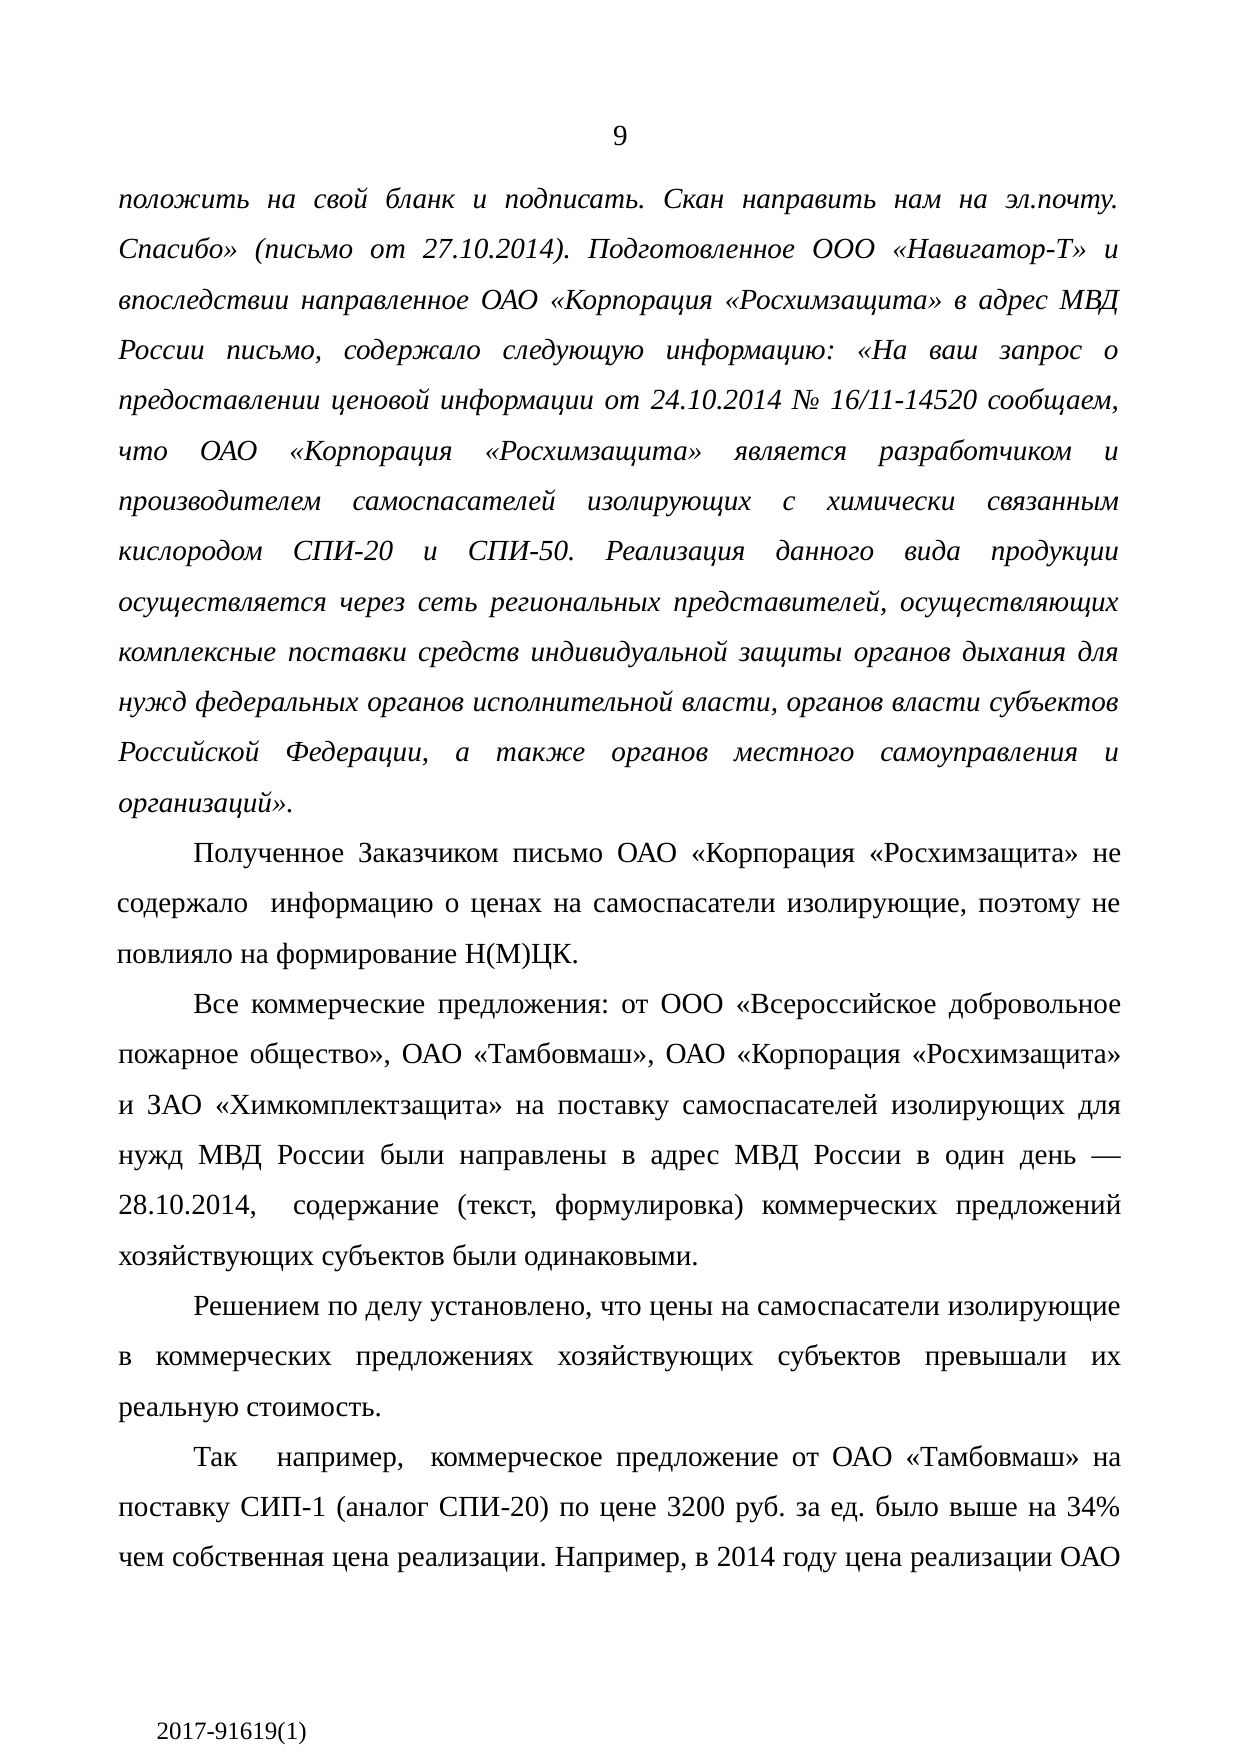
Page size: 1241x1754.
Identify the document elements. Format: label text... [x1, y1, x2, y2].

text Так например, коммерческое предложение от ОАО «Тамбовмаш» на поставку СИП-1 (аналог СПИ-20) по цене 3200 руб. за ед. было выше на 34% чем собственная цена реализации. Например, в 2014 году цена реализации ОАО [118, 1439, 1122, 1573]
text Полученное Заказчиком письмо ОАО «Корпорация «Росхимзащита» не содержало информацию о ценах на самоспасатели изолирующие, поэтому не повлияло на формирование Н(М)ЦК. [117, 835, 1122, 969]
text Решением по делу установлено, что цены на самоспасатели изолирующие в коммерческих предложениях хозяйствующих субъектов превышали их реальную стоимость. [118, 1288, 1122, 1422]
text Все коммерческие предложения: от ООО «Всероссийское добровольное пожарное общество», ОАО «Тамбовмаш», ОАО «Корпорация «Росхимзащита» и ЗАО «Химкомплектзащита» на поставку самоспасателей изолирующих для нужд МВД России были направлены в адрес МВД России в один день — 28.10.2014, содержание (текст, формулировка) коммерческих предложений хозяйствующих субъектов были одинаковыми. [118, 986, 1122, 1271]
text положить на свой бланк и подписать. Скан направить нам на эл.почту. Спасибо» (письмо от 27.10.2014). Подготовленное ООО «Навигатор-Т» и впоследствии направленное ОАО «Корпорация «Росхимзащита» в адрес МВД России письмо, содержало следующую информацию: «На ваш запрос о предоставлении ценовой информации от 24.10.2014 № 16/11-14520 сообщаем, что ОАО «Корпорация «Росхимзащита» является разработчиком и производителем самоспасателей изолирующих с химически связанным кислородом СПИ-20 и СПИ-50. Реализация данного вида продукции осуществляется через сеть региональных представителей, осуществляющих комплексные поставки средств индивидуальной защиты органов дыхания для нужд федеральных органов исполнительной власти, органов власти субъектов Российской Федерации, а также органов местного самоуправления и организаций». [118, 181, 1122, 818]
